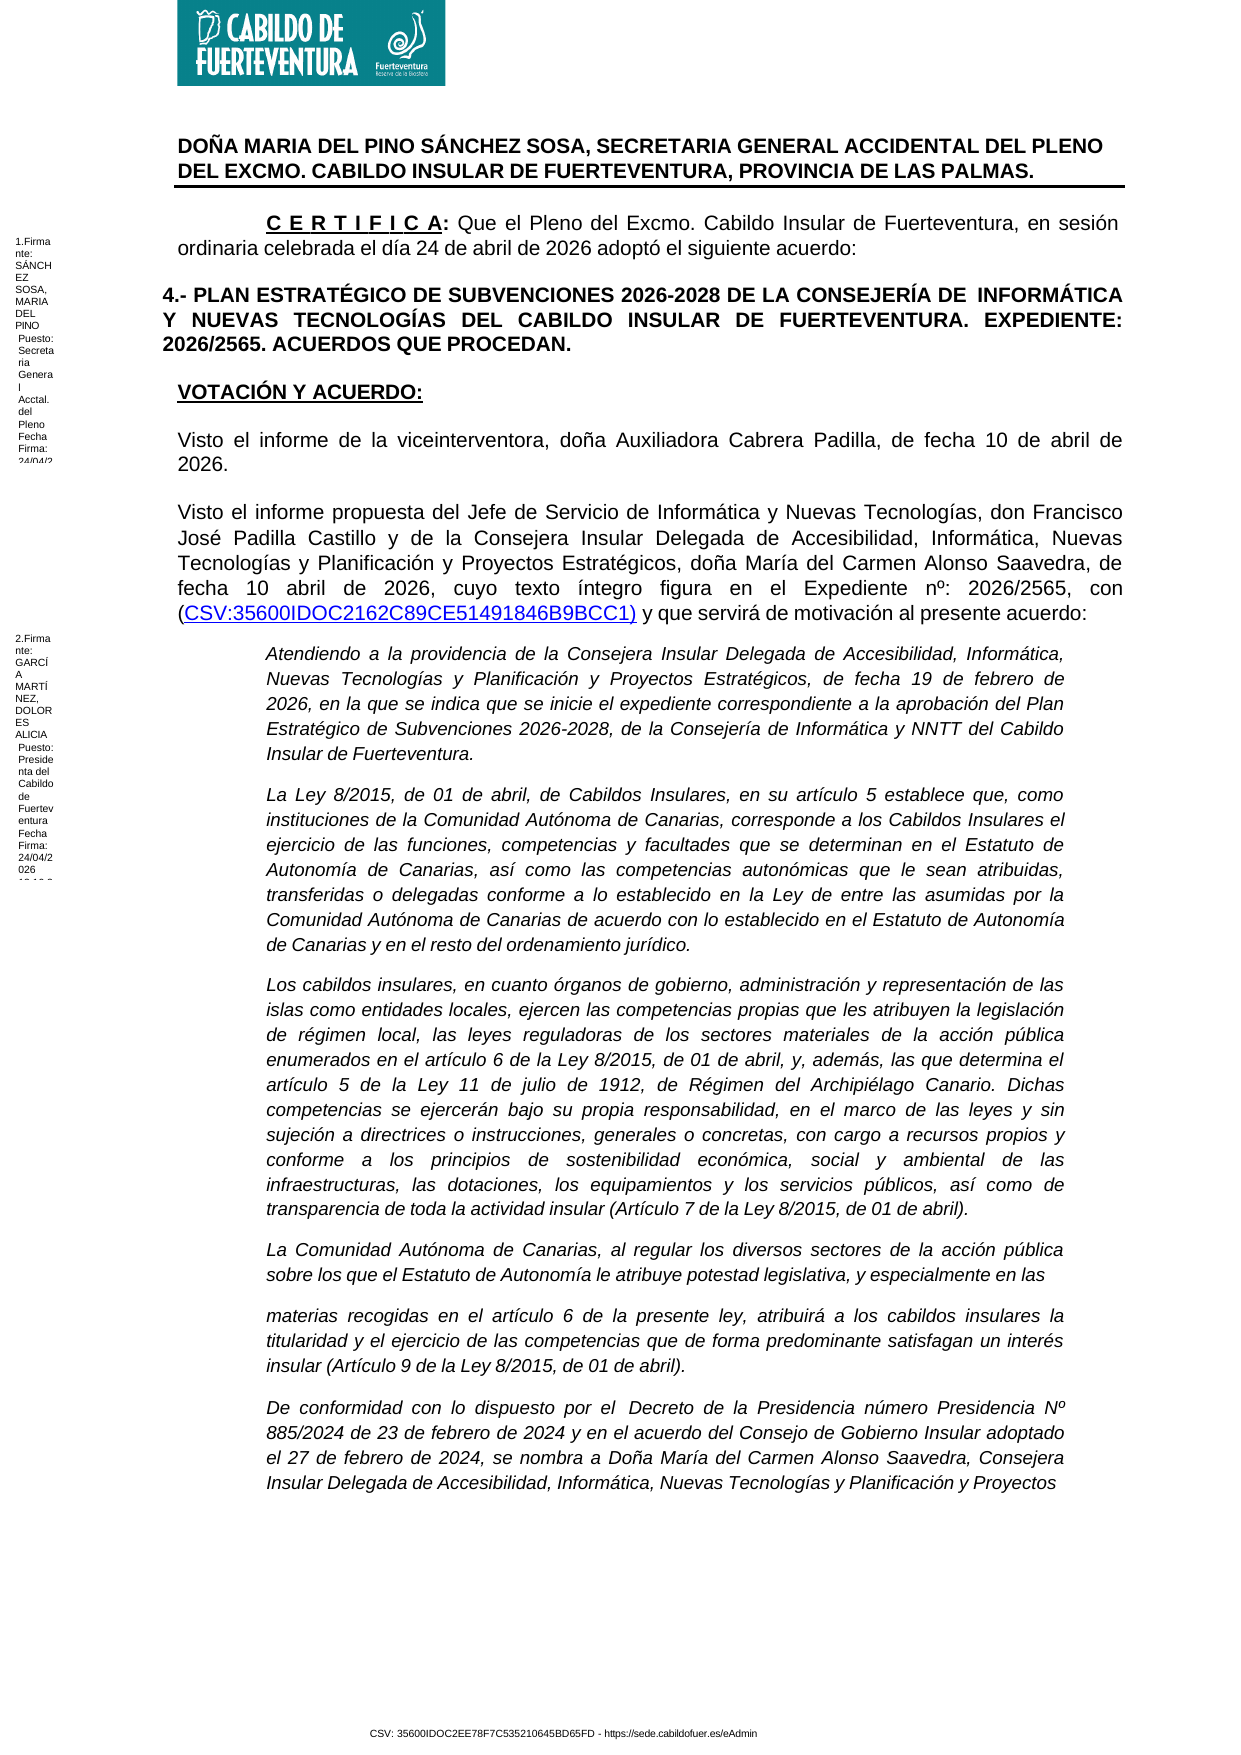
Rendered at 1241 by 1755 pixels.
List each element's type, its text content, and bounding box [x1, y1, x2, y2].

text Visto el informe de la viceinterventora, doña Auxiliadora Cabrera Padilla, de fecha 10 de abril de 2026. [177, 428, 1123, 476]
text La Comunidad Autónoma de Canarias, al regular los diversos sectores de la acción pública sobre los que el Estatuto de Autonomía le atribuye potestad legislativa, y especialmente en las [266, 1239, 1064, 1286]
text Puesto: Presidenta del Cabildo de Fuerteventura Fecha Firma: 24/04/2026 13:10:39 [18, 741, 54, 879]
subtitle 4.- PLAN ESTRATÉGICO DE SUBVENCIONES 2026-2028 DE LA CONSEJERÍA DE INFORMÁTICA Y NUEVAS TECNOLOGÍAS DEL CABILDO INSULAR DE FUERTEVENTURA. EXPEDIENTE: 2026/2565. ACUERDOS QUE PROCEDAN. [162, 283, 1123, 356]
text La Ley 8/2015, de 01 de abril, de Cabildos Insulares, en su artículo 5 establece que, como instituciones de la Comunidad Autónoma de Canarias, corresponde a los Cabildos Insulares el ejercicio de las funciones, competencias y facultades que se determinan en el Estatuto de Autonomía de Canarias, así como las competencias autonómicas que le sean atribuidas, transferidas o delegadas conforme a lo establecido en la Ley de entre las asumidas por la Comunidad Autónoma de Canarias de acuerdo con lo establecido en el Estatuto de Autonomía de Canarias y en el resto del ordenamiento jurídico. [266, 784, 1064, 955]
text Los cabildos insulares, en cuanto órganos de gobierno, administración y representación de las islas como entidades locales, ejercen las competencias propias que les atribuyen la legislación de régimen local, las leyes reguladoras de los sectores materiales de la acción pública enumerados en el artículo 6 de la Ley 8/2015, de 01 de abril, y, además, las que determina el artículo 5 de la Ley 11 de julio de 1912, de Régimen del Archipiélago Canario. Dichas competencias se ejercerán bajo su propia responsabilidad, en el marco de las leyes y sin sujeción a directrices o instrucciones, generales o concretas, con cargo a recursos propios y conforme a los principios de sostenibilidad económica, social y ambiental de las infraestructuras, las dotaciones, los equipamientos y los servicios públicos, así como de transparencia de toda la actividad insular (Artículo 7 de la Ley 8/2015, de 01 de abril). [266, 974, 1064, 1220]
text C E R T I F I C A: Que el Pleno del Excmo. Cabildo Insular de Fuerteventura, en sesión ordinaria celebrada el día 24 de abril de 2026 adoptó el siguiente acuerdo: [177, 211, 1136, 259]
text 2.Firmante: GARCÍA MARTÍNEZ, DOLORES ALICIA [15, 633, 54, 741]
text VOTACIÓN Y ACUERDO: [177, 380, 1136, 404]
text Puesto: Secretaria General Acctal. del Pleno Fecha Firma: 24/04/2026 12:46:54 [18, 332, 54, 463]
text Atendiendo a la providencia de la Consejera Insular Delegada de Accesibilidad, Informática, Nuevas Tecnologías y Planificación y Proyectos Estratégicos, de fecha 19 de febrero de 2026, en la que se indica que se inicie el expediente correspondiente a la aprobación del Plan Estratégico de Subvenciones 2026-2028, de la Consejería de Informática y NNTT del Cabildo Insular de Fuerteventura. [266, 643, 1064, 764]
text 1.Firmante: SÁNCHEZ SOSA,MARIA DEL PINO [15, 236, 54, 332]
text Visto el informe propuesta del Jefe de Servicio de Informática y Nuevas Tecnologías, don Francisco José Padilla Castillo y de la Consejera Insular Delegada de Accesibilidad, Informática, Nuevas Tecnologías y Planificación y Proyectos Estratégicos, doña María del Carmen Alonso Saavedra, de fecha 10 abril de 2026, cuyo texto íntegro figura en el Expediente nº: 2026/2565, con (CSV:35600IDOC2162C89CE51491846B9BCC1) y que servirá de motivación al presente acuerdo: [177, 500, 1123, 625]
text De conformidad con lo dispuesto por el Decreto de la Presidencia número Presidencia Nº 885/2024 de 23 de febrero de 2024 y en el acuerdo del Consejo de Gobierno Insular adoptado el 27 de febrero de 2024, se nombra a Doña María del Carmen Alonso Saavedra, Consejera Insular Delegada de Accesibilidad, Informática, Nuevas Tecnologías y Planificación y Proyectos [266, 1397, 1064, 1493]
subtitle DOÑA MARIA DEL PINO SÁNCHEZ SOSA, SECRETARIA GENERAL ACCIDENTAL DEL PLENO DEL EXCMO. CABILDO INSULAR DE FUERTEVENTURA, PROVINCIA DE LAS PALMAS. [177, 134, 1136, 183]
text materias recogidas en el artículo 6 de la presente ley, atribuirá a los cabildos insulares la titularidad y el ejercicio de las competencias que de forma predominante satisfagan un interés insular (Artículo 9 de la Ley 8/2015, de 01 de abril). [266, 1305, 1064, 1377]
